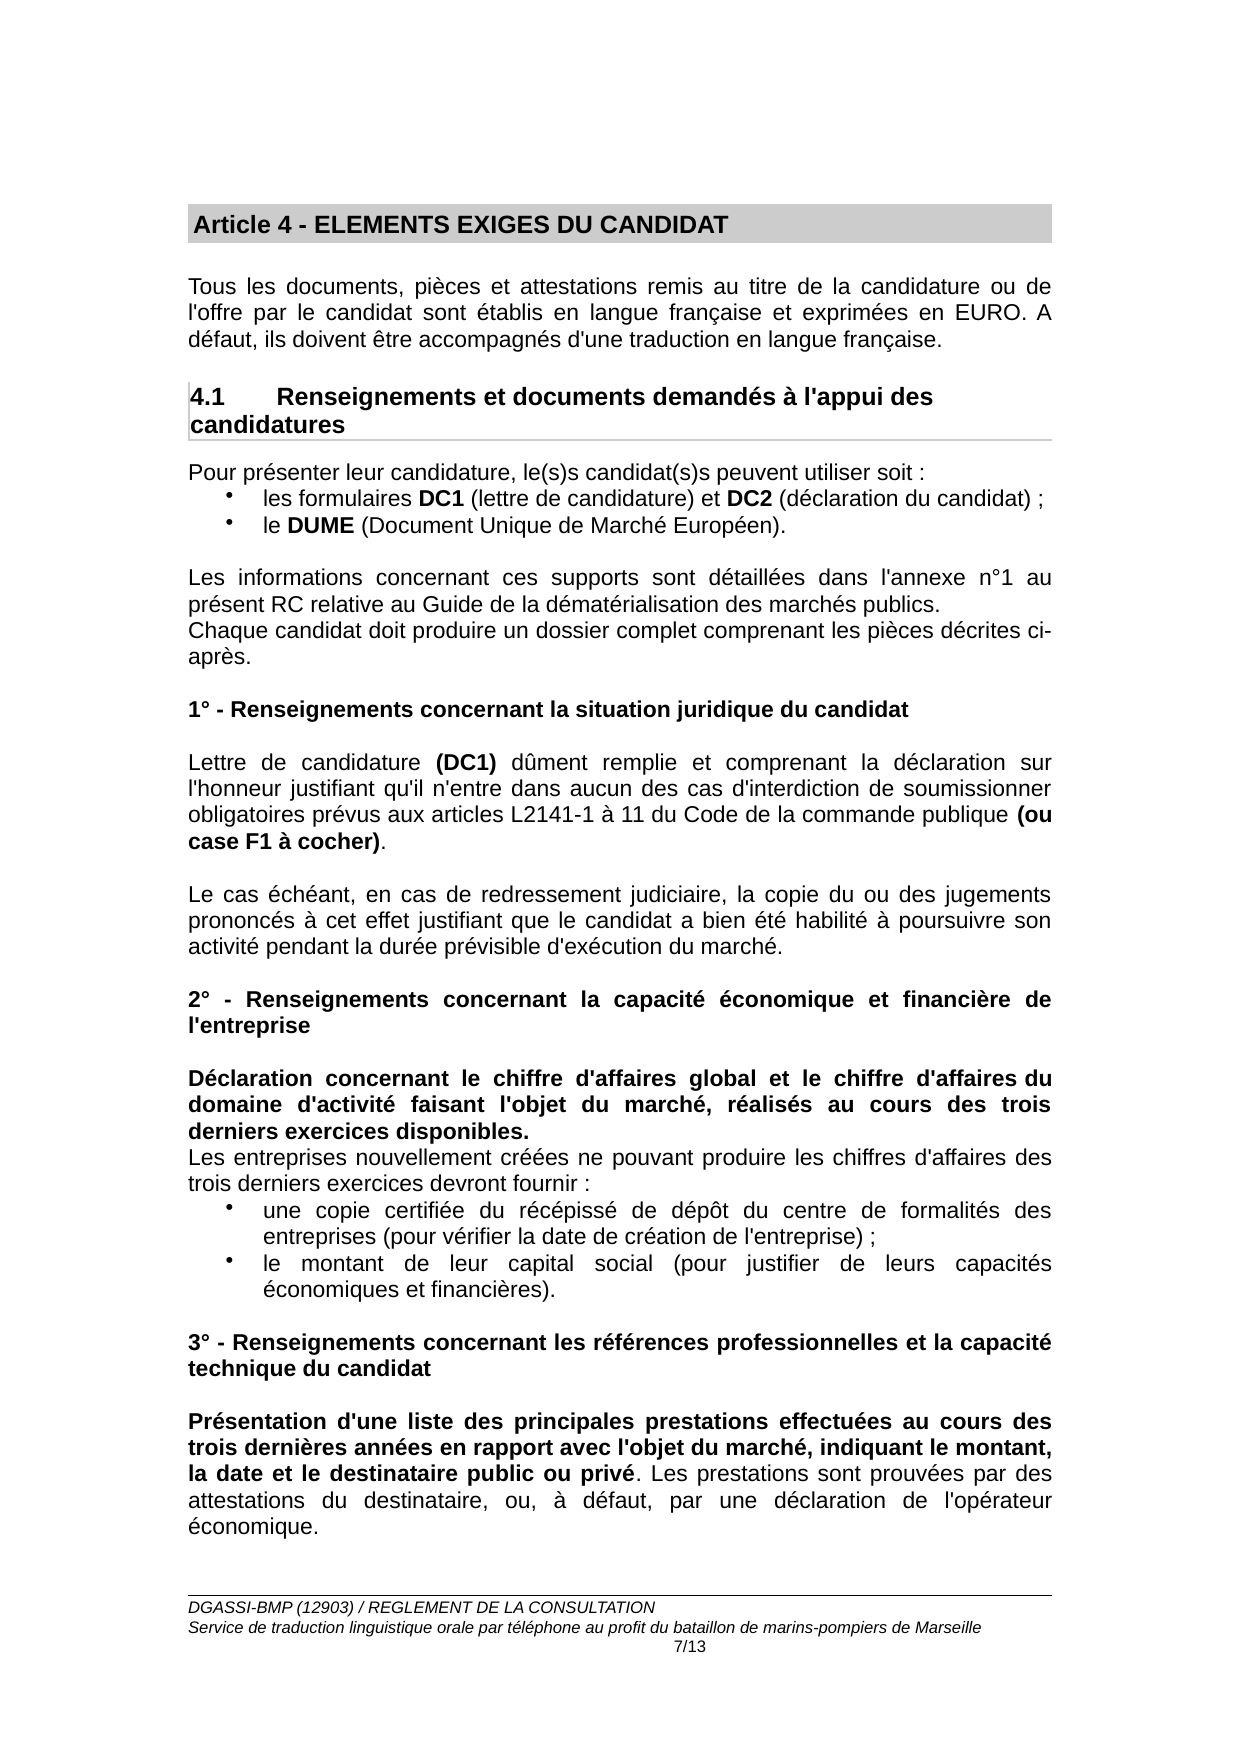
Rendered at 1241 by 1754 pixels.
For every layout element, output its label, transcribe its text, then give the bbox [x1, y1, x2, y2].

text Déclaration concernant le chiffre d'affaires global et le chiffre d'affaires du domaine d'activité faisant l'objet du marché, réalisés au cours des trois derniers exercices disponibles. [188, 1065, 1052, 1144]
list le montant de leur capital social (pour justifier de leurs capacités économiques et financières). [225, 1249, 1052, 1302]
list le DUME (Document Unique de Marché Européen). [225, 512, 1052, 538]
text Les entreprises nouvellement créées ne pouvant produire les chiffres d'affaires des trois derniers exercices devront fournir : [188, 1144, 1052, 1197]
subtitle ELEMENTS EXIGES DU CANDIDAT [190, 207, 1050, 241]
text Le cas échéant, en cas de redressement judiciaire, la copie du ou des jugements prononcés à cet effet justifiant que le candidat a bien été habilité à poursuivre son activité pendant la durée prévisible d'exécution du marché. [188, 881, 1052, 959]
text Présentation d'une liste des principales prestations effectuées au cours des trois dernières années en rapport avec l'objet du marché, indiquant le montant, la date et le destinataire public ou privé. Les prestations sont prouvées par des attestations du destinataire, ou, à défaut, par une déclaration de l'opérateur économique. [188, 1408, 1052, 1539]
text 1° - Renseignements concernant la situation juridique du candidat [188, 696, 1052, 722]
text 2° - Renseignements concernant la capacité économique et financière de l'entreprise [188, 986, 1052, 1039]
text 3° - Renseignements concernant les références professionnelles et la capacité technique du candidat [188, 1328, 1052, 1381]
list une copie certifiée du récépissé de dépôt du centre de formalités des entreprises (pour vérifier la date de création de l'entreprise) ; [225, 1197, 1052, 1249]
text Les informations concernant ces supports sont détaillées dans l'annexe n°1 au présent RC relative au Guide de la dématérialisation des marchés publics. [188, 564, 1052, 617]
text Lettre de candidature (DC1) dûment remplie et comprenant la déclaration sur l'honneur justifiant qu'il n'entre dans aucun des cas d'interdiction de soumissionner obligatoires prévus aux articles L2141-1 à 11 du Code de la commande publique (ou case F1 à cocher). [188, 749, 1052, 854]
list les formulaires DC1 (lettre de candidature) et DC2 (déclaration du candidat) ; [225, 485, 1052, 512]
text Chaque candidat doit produire un dossier complet comprenant les pièces décrites ci-après. [188, 617, 1052, 670]
text Pour présenter leur candidature, le(s)s candidat(s)s peuvent utiliser soit : [188, 459, 1052, 485]
text Tous les documents, pièces et attestations remis au titre de la candidature ou de l'offre par le candidat sont établis en langue française et exprimées en EURO. A défaut, ils doivent être accompagnés d'une traduction en langue française. [188, 273, 1052, 352]
subtitle Renseignements et documents demandés à l'appui des candidatures [190, 382, 1052, 439]
